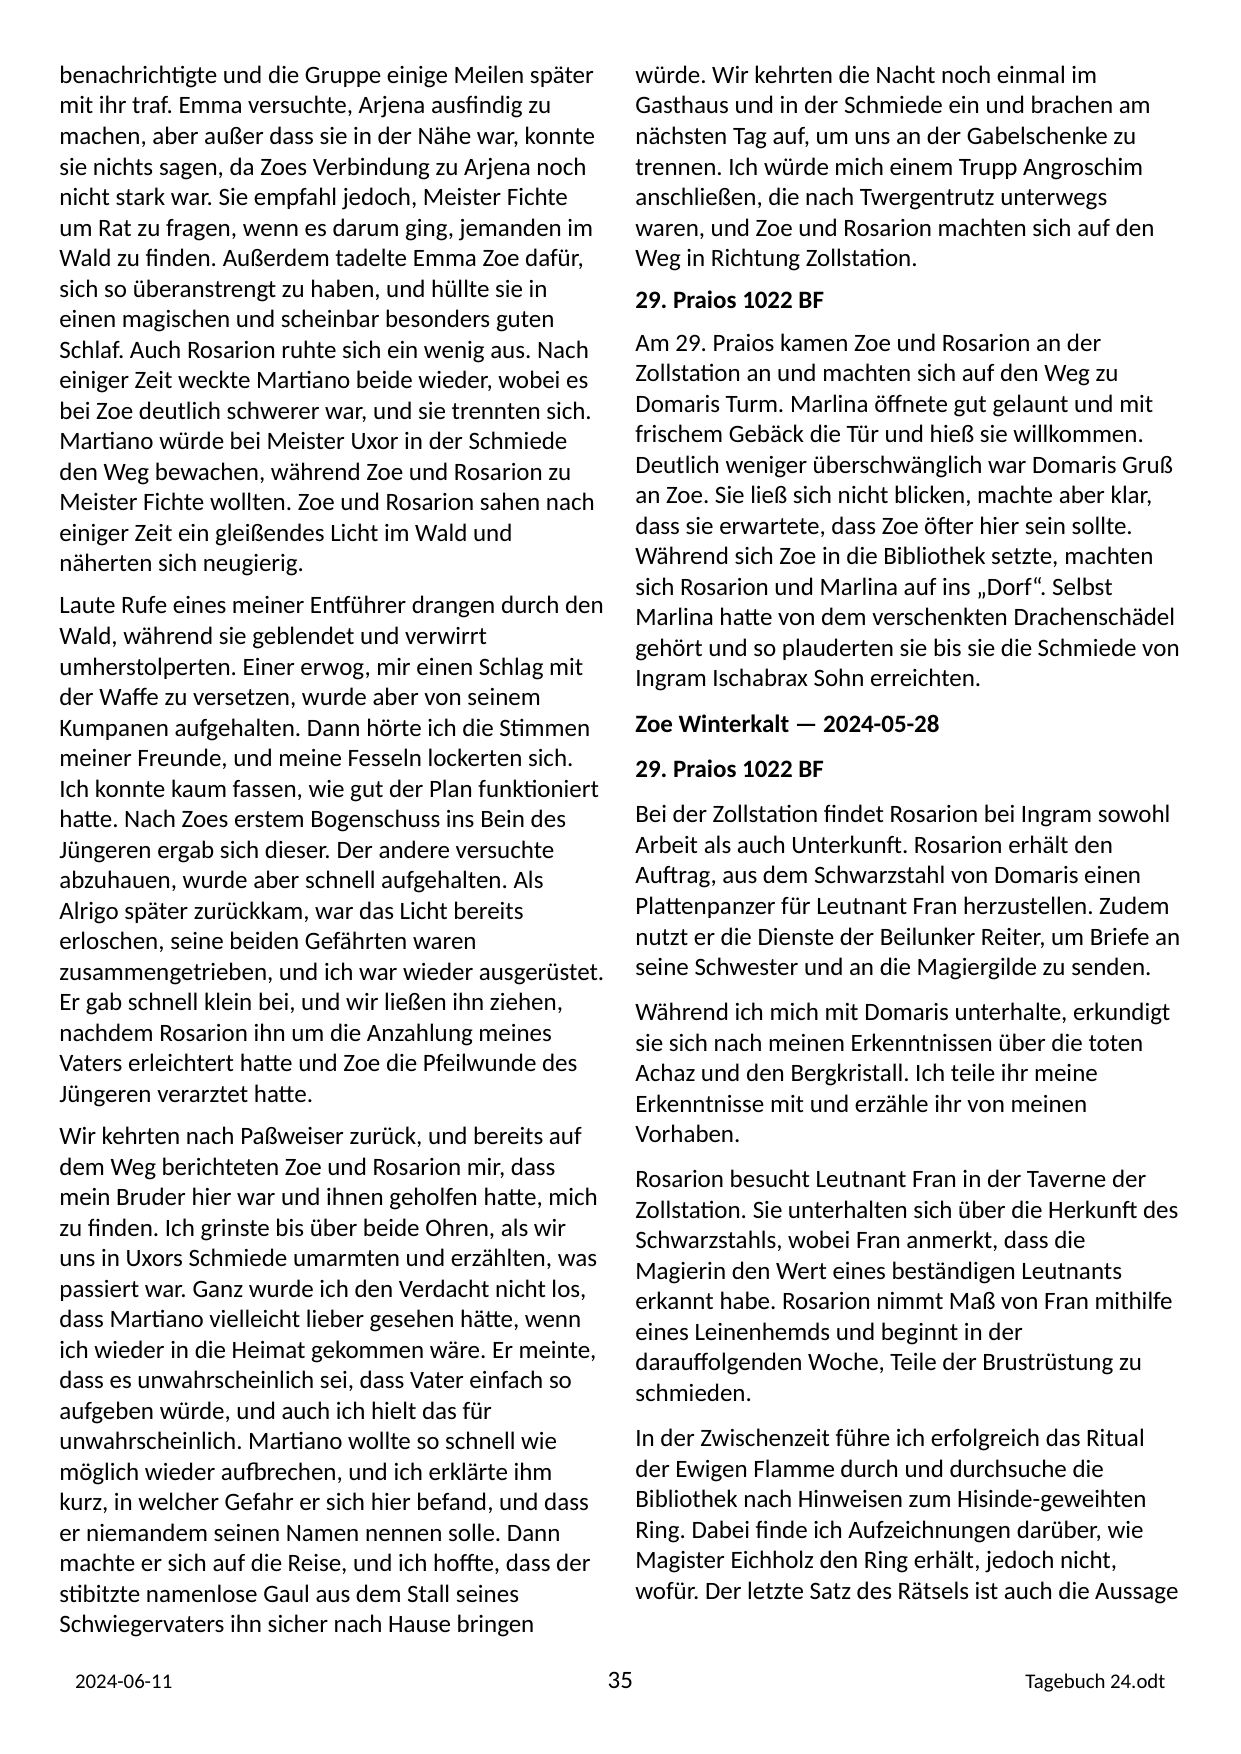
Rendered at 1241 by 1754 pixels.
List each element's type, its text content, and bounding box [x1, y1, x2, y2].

text Während ich mich mit Domaris unterhalte, erkundigt sie sich nach meinen Erkenntnissen über die toten Achaz und den Bergkristall. Ich teile ihr meine Erkenntnisse mit und erzähle ihr von meinen Vorhaben. [635, 996, 1181, 1149]
text 29. Praios 1022 BF [635, 753, 1181, 784]
text Wir kehrten nach Paßweiser zurück, und bereits auf dem Weg berichteten Zoe und Rosarion mir, dass mein Bruder hier war und ihnen geholfen hatte, mich zu finden. Ich grinste bis über beide Ohren, als wir uns in Uxors Schmiede umarmten und erzählten, was passiert war. Ganz wurde ich den Verdacht nicht los, dass Martiano vielleicht lieber gesehen hätte, wenn ich wieder in die Heimat gekommen wäre. Er meinte, dass es unwahrscheinlich sei, dass Vater einfach so aufgeben würde, und auch ich hielt das für unwahrscheinlich. Martiano wollte so schnell wie möglich wieder aufbrechen, und ich erklärte ihm kurz, in welcher Gefahr er sich hier befand, und dass er niemandem seinen Namen nennen solle. Dann machte er sich auf die Reise, und ich hoffte, dass der stibitzte namenlose Gaul aus dem Stall seines Schwiegervaters ihn sicher nach Hause bringen [59, 1120, 605, 1639]
text In der Zwischenzeit führe ich erfolgreich das Ritual der Ewigen Flamme durch und durchsuche die Bibliothek nach Hinweisen zum Hisinde-geweihten Ring. Dabei finde ich Aufzeichnungen darüber, wie Magister Eichholz den Ring erhält, jedoch nicht, wofür. Der letzte Satz des Rätsels ist auch die Aussage [635, 1422, 1181, 1605]
text Bei der Zollstation findet Rosarion bei Ingram sowohl Arbeit als auch Unterkunft. Rosarion erhält den Auftrag, aus dem Schwarzstahl von Domaris einen Plattenpanzer für Leutnant Fran herzustellen. Zudem nutzt er die Dienste der Beilunker Reiter, um Briefe an seine Schwester und an die Magiergilde zu senden. [635, 798, 1181, 982]
text Am 29. Praios kamen Zoe und Rosarion an der Zollstation an und machten sich auf den Weg zu Domaris Turm. Marlina öffnete gut gelaunt und mit frischem Gebäck die Tür und hieß sie willkommen. Deutlich weniger überschwänglich war Domaris Gruß an Zoe. Sie ließ sich nicht blicken, machte aber klar, dass sie erwartete, dass Zoe öfter hier sein sollte. Während sich Zoe in die Bibliothek setzte, machten sich Rosarion und Marlina auf ins „Dorf“. Selbst Marlina hatte von dem verschenkten Drachenschädel gehört und so plauderten sie bis sie die Schmiede von Ingram Ischabrax Sohn erreichten. [635, 327, 1181, 693]
text Laute Rufe eines meiner Entführer drangen durch den Wald, während sie geblendet und verwirrt umherstolperten. Einer erwog, mir einen Schlag mit der Waffe zu versetzen, wurde aber von seinem Kumpanen aufgehalten. Dann hörte ich die Stimmen meiner Freunde, und meine Fesseln lockerten sich. Ich konnte kaum fassen, wie gut der Plan funktioniert hatte. Nach Zoes erstem Bogenschuss ins Bein des Jüngeren ergab sich dieser. Der andere versuchte abzuhauen, wurde aber schnell aufgehalten. Als Alrigo später zurückkam, war das Licht bereits erloschen, seine beiden Gefährten waren zusammengetrieben, und ich war wieder ausgerüstet. Er gab schnell klein bei, und wir ließen ihn ziehen, nachdem Rosarion ihn um die Anzahlung meines Vaters erleichtert hatte und Zoe die Pfeilwunde des Jüngeren verarztet hatte. [59, 590, 605, 1108]
text Rosarion besucht Leutnant Fran in der Taverne der Zollstation. Sie unterhalten sich über die Herkunft des Schwarzstahls, wobei Fran anmerkt, dass die Magierin den Wert eines beständigen Leutnants erkannt habe. Rosarion nimmt Maß von Fran mithilfe eines Leinenhemds und beginnt in der darauffolgenden Woche, Teile der Brustrüstung zu schmieden. [635, 1163, 1181, 1408]
text benachrichtigte und die Gruppe einige Meilen später mit ihr traf. Emma versuchte, Arjena ausfindig zu machen, aber außer dass sie in der Nähe war, konnte sie nichts sagen, da Zoes Verbindung zu Arjena noch nicht stark war. Sie empfahl jedoch, Meister Fichte um Rat zu fragen, wenn es darum ging, jemanden im Wald zu finden. Außerdem tadelte Emma Zoe dafür, sich so überanstrengt zu haben, und hüllte sie in einen magischen und scheinbar besonders guten Schlaf. Auch Rosarion ruhte sich ein wenig aus. Nach einiger Zeit weckte Martiano beide wieder, wobei es bei Zoe deutlich schwerer war, und sie trennten sich. Martiano würde bei Meister Uxor in der Schmiede den Weg bewachen, während Zoe und Rosarion zu Meister Fichte wollten. Zoe und Rosarion sahen nach einiger Zeit ein gleißendes Licht im Wald und näherten sich neugierig. [59, 59, 605, 578]
text würde. Wir kehrten die Nacht noch einmal im Gasthaus und in der Schmiede ein und brachen am nächsten Tag auf, um uns an der Gabelschenke zu trennen. Ich würde mich einem Trupp Angroschim anschließen, die nach Twergentrutz unterwegs waren, und Zoe und Rosarion machten sich auf den Weg in Richtung Zollstation. [635, 59, 1181, 273]
text Zoe Winterkalt — 2024-05-28 [635, 708, 1181, 739]
text 29. Praios 1022 BF [635, 284, 1181, 315]
